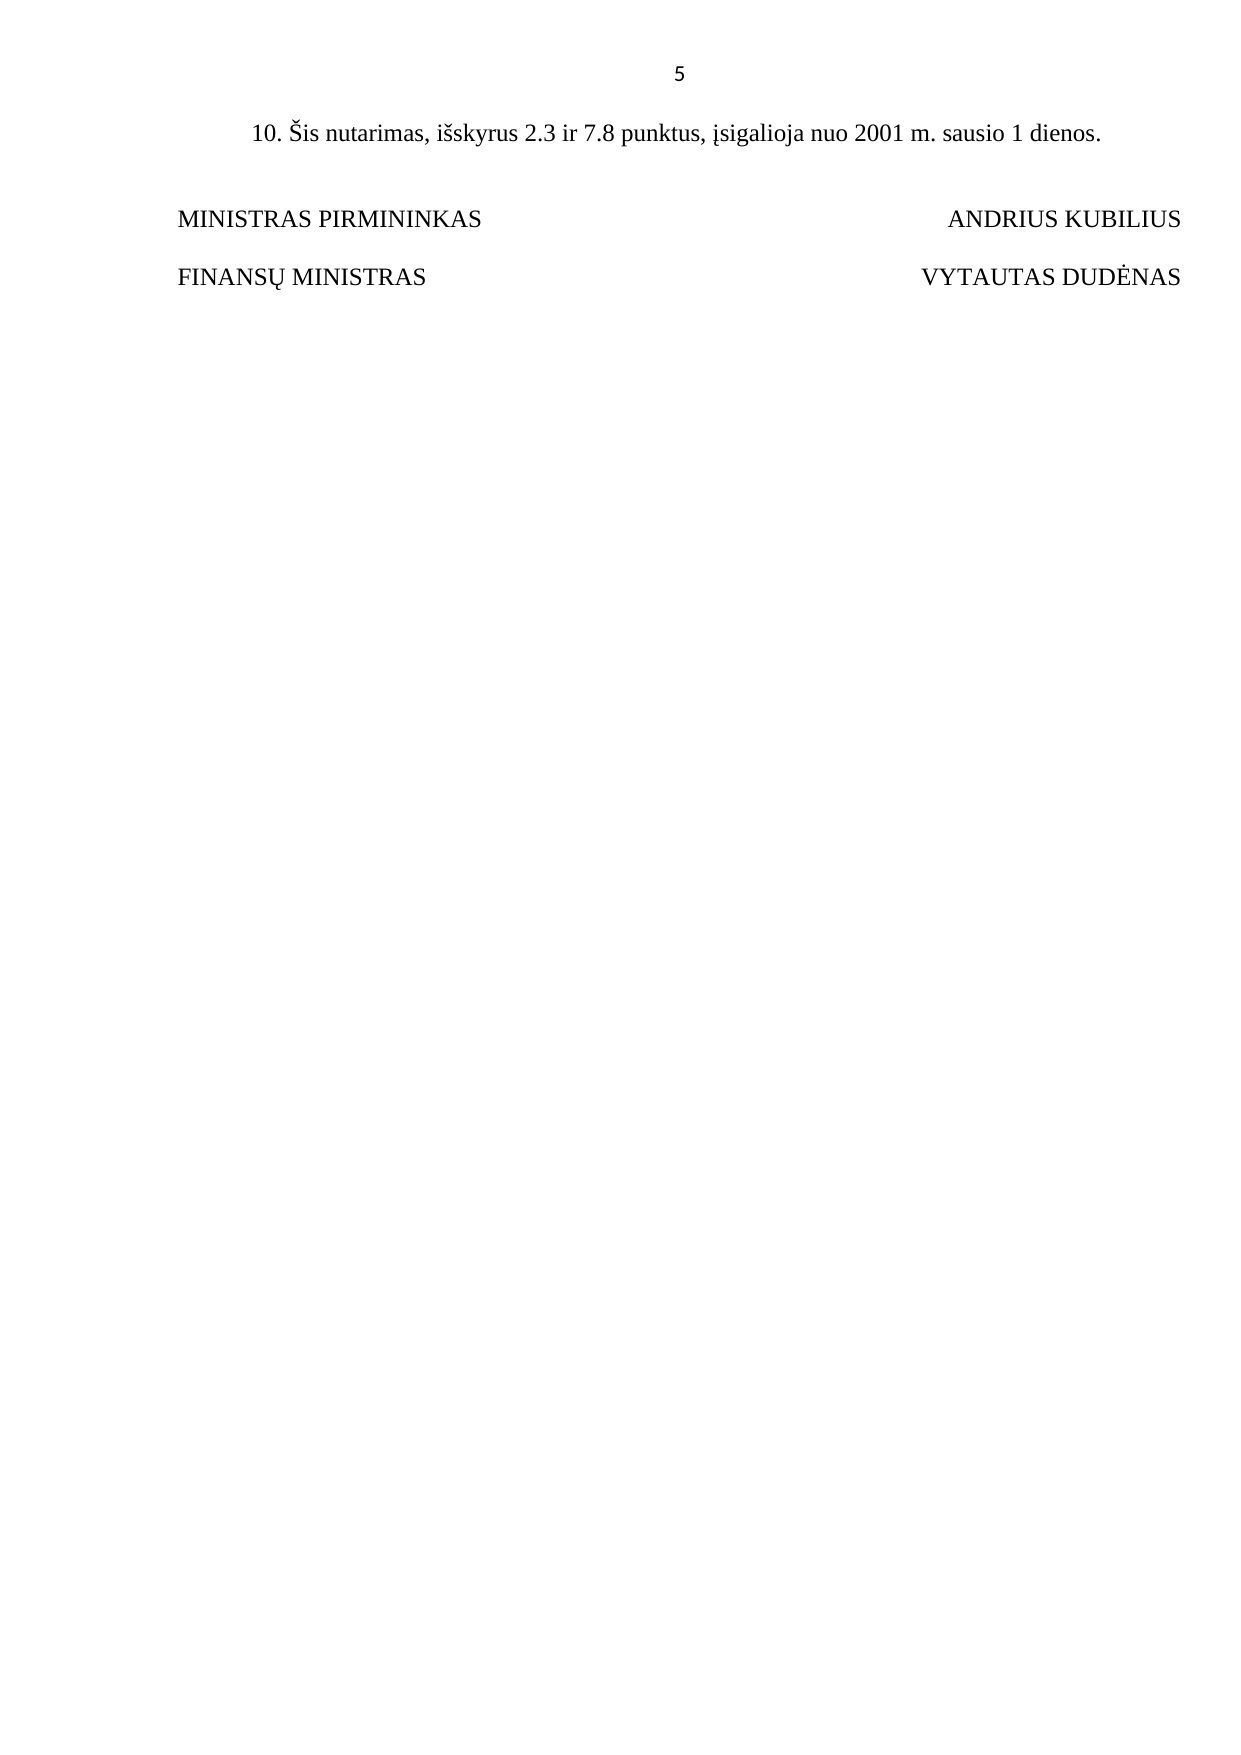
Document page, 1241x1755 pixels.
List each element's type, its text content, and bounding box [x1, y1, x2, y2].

text 10. Šis nutarimas, išskyrus 2.3 ir 7.8 punktus, įsigalioja nuo 2001 m. sausio 1 dienos. [177, 118, 1181, 147]
text Finansų ministras Vytautas Dudėnas [177, 262, 1181, 291]
text Ministras Pirmininkas Andrius Kubilius [177, 204, 1181, 233]
